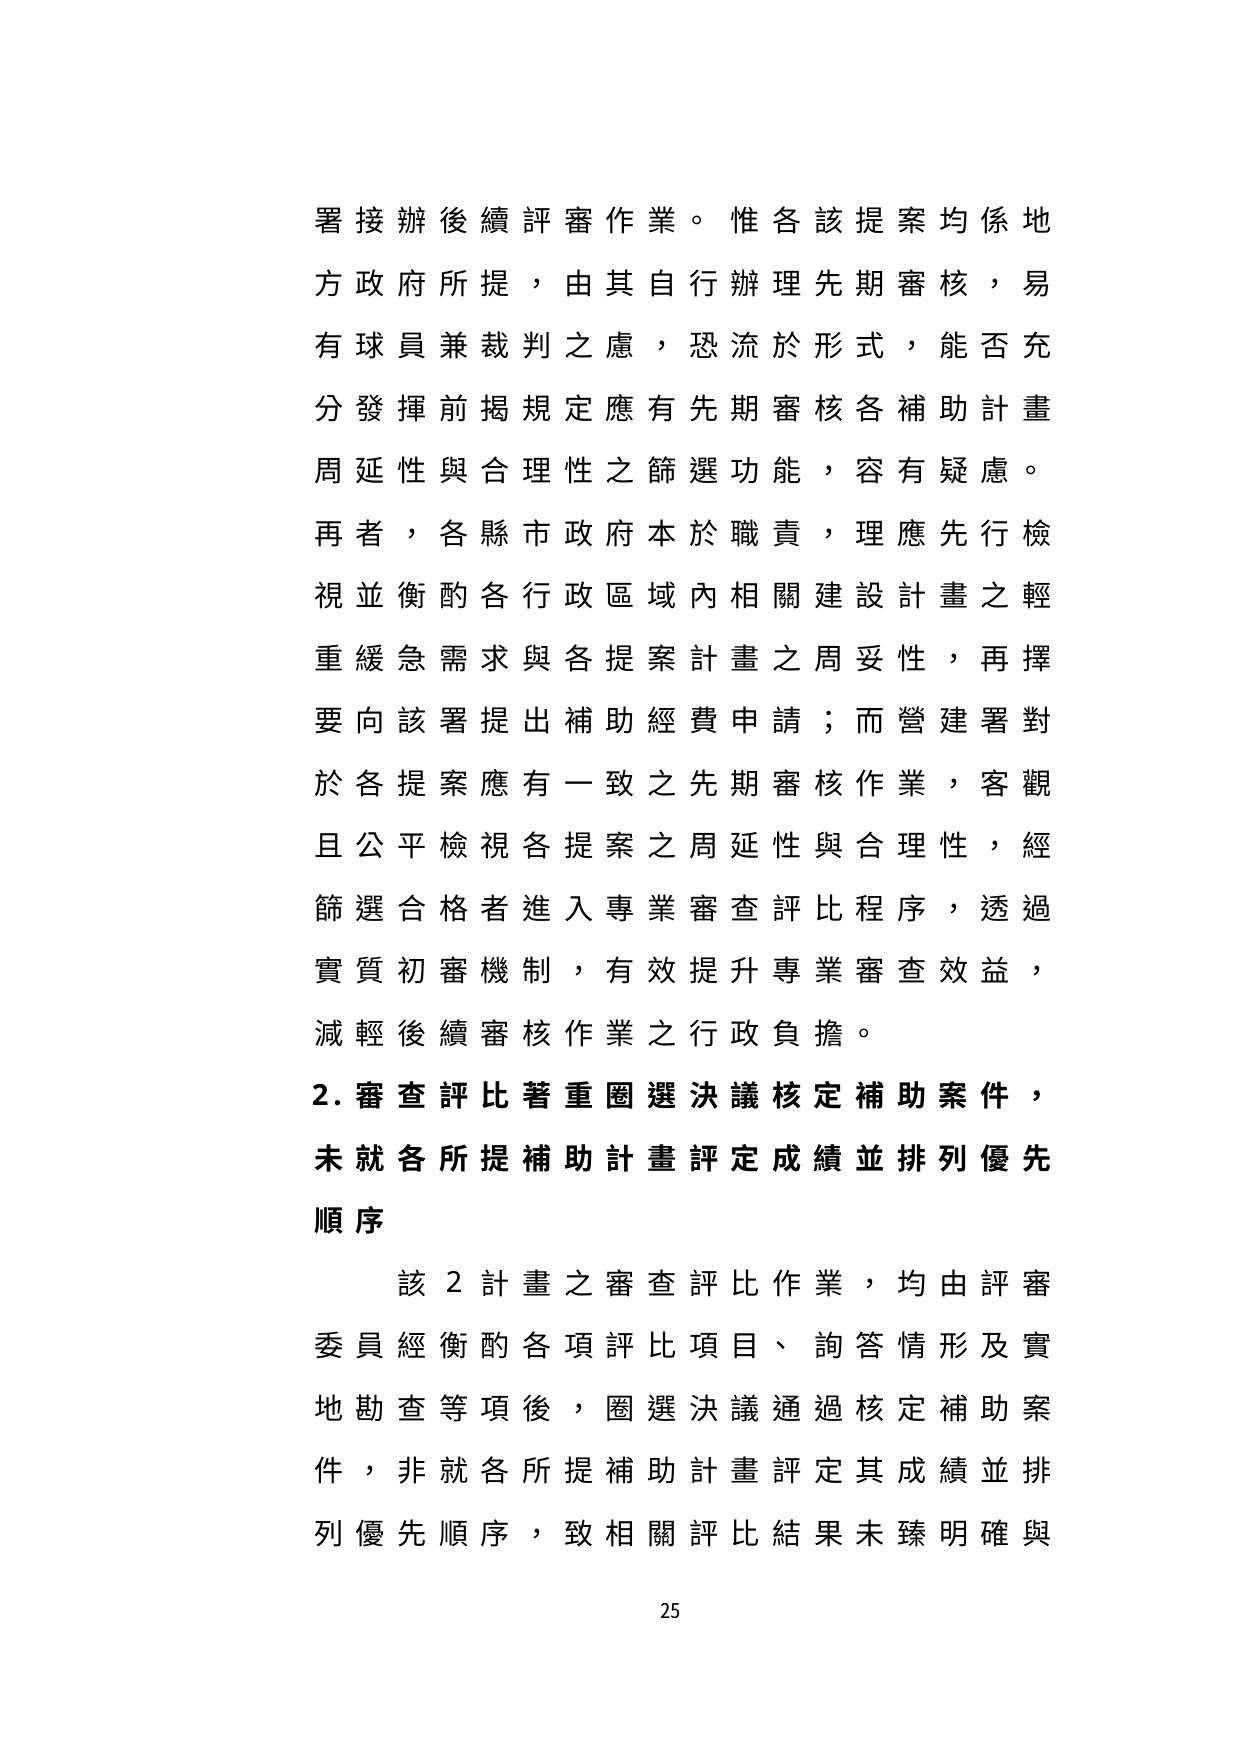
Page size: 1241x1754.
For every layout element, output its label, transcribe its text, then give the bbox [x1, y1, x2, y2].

text 署接辦後續評審作業。惟各該提案均係地方政府所提，由其自行辦理先期審核，易有球員兼裁判之慮，恐流於形式，能否充分發揮前揭規定應有先期審核各補助計畫周延性與合理性之篩選功能，容有疑慮。再者，各縣市政府本於職責，理應先行檢視並衡酌各行政區域內相關建設計畫之輕重緩急需求與各提案計畫之周妥性，再擇要向該署提出補助經費申請；而營建署對於各提案應有一致之先期審核作業，客觀且公平檢視各提案之周延性與合理性，經篩選合格者進入專業審查評比程序，透過實質初審機制，有效提升專業審查效益，減輕後續審核作業之行政負擔。 [301, 177, 1058, 1052]
text 2.審查評比著重圈選決議核定補助案件，未就各所提補助計畫評定成績並排列優先順序 [271, 1052, 1058, 1240]
text 該2計畫之審查評比作業，均由評審委員經衡酌各項評比項目、詢答情形及實地勘查等項後，圈選決議通過核定補助案件，非就各所提補助計畫評定其成績並排列優先順序，致相關評比結果未臻明確與 [301, 1240, 1058, 1552]
